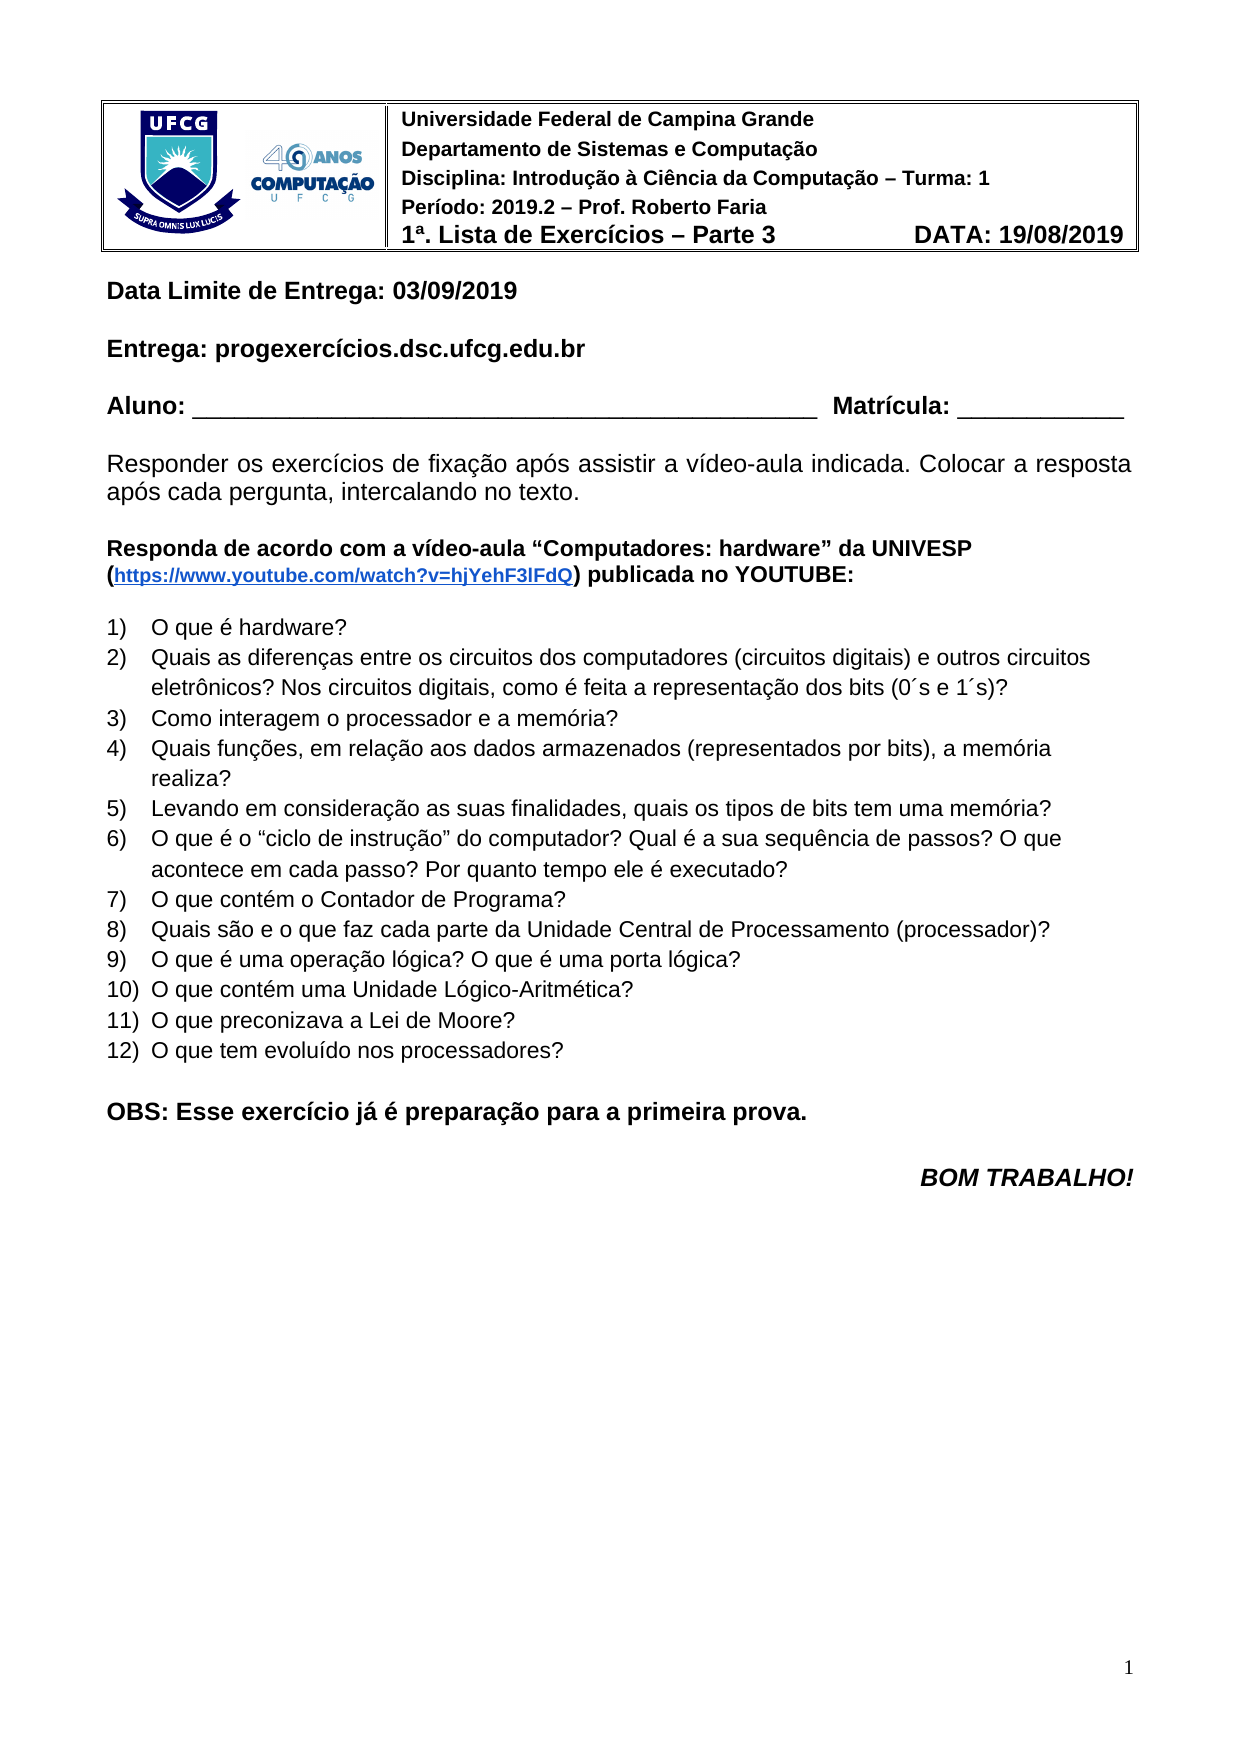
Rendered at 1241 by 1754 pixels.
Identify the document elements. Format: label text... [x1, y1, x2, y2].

list Como interagem o processador e a memória? [106, 704, 1134, 731]
list O que é uma operação lógica? O que é uma porta lógica? [106, 946, 1134, 972]
text Data Limite de Entrega: 03/09/2019 [106, 276, 1134, 305]
table_header [104, 104, 386, 249]
text Responda de acordo com a vídeo-aula “Computadores: hardware” da UNIVESP (https://www.youtube.com/watch?v=hjYehF3lFdQ) publicada no YOUTUBE: [106, 535, 1134, 587]
picture [245, 130, 379, 220]
text Entrega: progexercícios.dsc.ufcg.edu.br [106, 333, 1134, 362]
list Levando em consideração as suas finalidades, quais os tipos de bits tem uma memória? [106, 795, 1134, 821]
list O que é hardware? [106, 614, 1134, 640]
list O que tem evoluído nos processadores? [106, 1037, 1134, 1063]
list Quais as diferenças entre os circuitos dos computadores (circuitos digitais) e outros circuitos eletrônicos? Nos circuitos digitais, como é feita a representação dos bits (0´s e 1´s)? [106, 644, 1134, 701]
list O que é o “ciclo de instrução” do computador? Qual é a sua sequência de passos? O que acontece em cada passo? Por quanto tempo ele é executado? [106, 825, 1134, 882]
text Aluno: _____________________________________________ Matrícula: ____________ [106, 391, 1134, 420]
list O que contém o Contador de Programa? [106, 886, 1134, 912]
list O que contém uma Unidade Lógico-Aritmética? [106, 976, 1134, 1003]
list O que preconizava a Lei de Moore? [106, 1007, 1134, 1033]
table_header Universidade Federal de Campina Grande Departamento de Sistemas e Computação Disciplina: Introdução à Ciência da Computação – Turma: 1 Período: 2019.2 – Prof. Roberto Faria 1ª. Lista de Exercícios – Parte 3 DATA: 19/08/2019 [386, 104, 1136, 249]
list BOM TRABALHO! [106, 1163, 1134, 1192]
list Quais funções, em relação aos dados armazenados (representados por bits), a memória realiza? [106, 735, 1134, 791]
list Quais são e o que faz cada parte da Unidade Central de Processamento (processador)? [106, 916, 1134, 942]
list OBS: Esse exercício já é preparação para a primeira prova. [106, 1097, 1134, 1126]
text Responder os exercícios de fixação após assistir a vídeo-aula indicada. Colocar a resposta após cada pergunta, intercalando no texto. [106, 448, 1134, 506]
